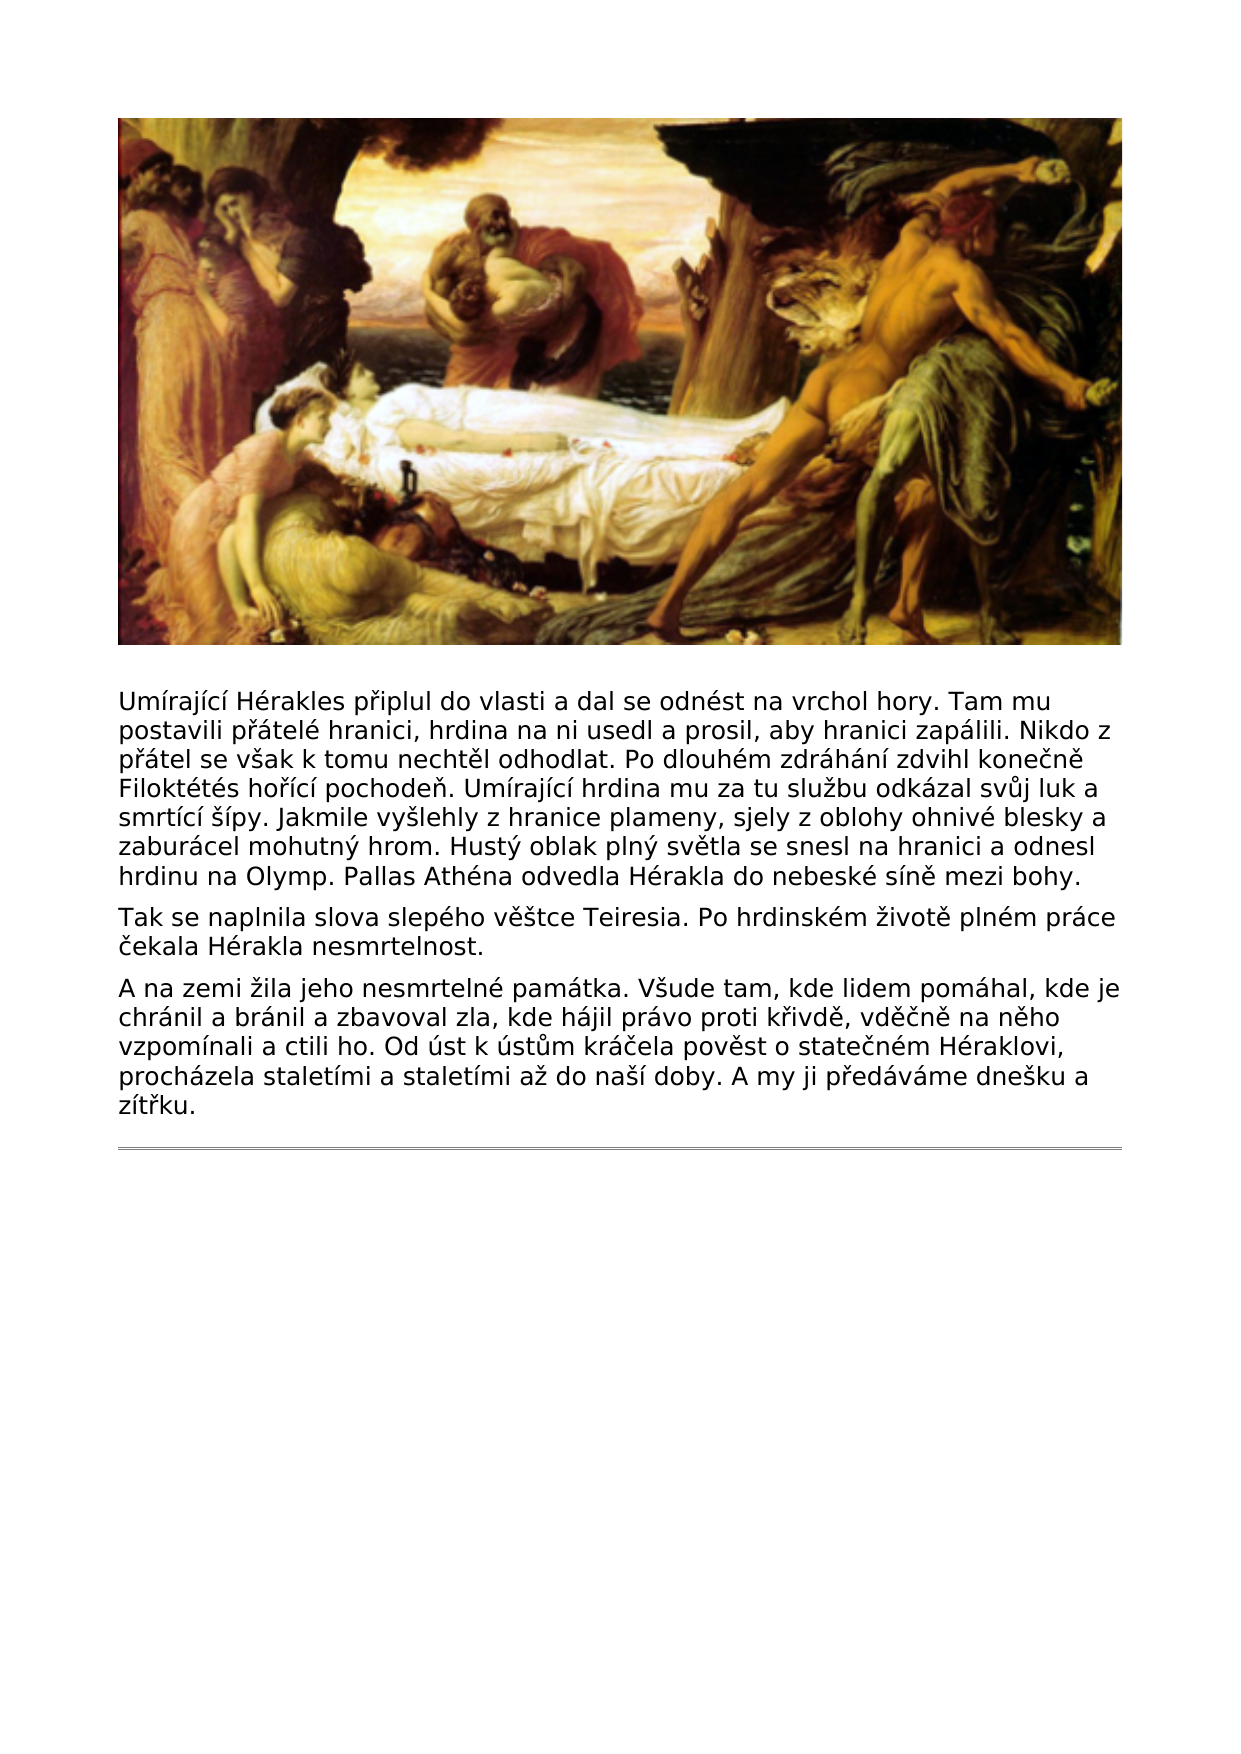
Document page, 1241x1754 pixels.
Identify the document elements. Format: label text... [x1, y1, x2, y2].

text Tak se naplnila slova slepého věštce Teiresia. Po hrdinském životě plném práce čekala Hérakla nesmrtelnost. [118, 903, 1122, 962]
picture [118, 118, 1123, 645]
text Umírající Hérakles připlul do vlasti a dal se odnést na vrchol hory. Tam mu postavili přátelé hranici, hrdina na ni usedl a prosil, aby hranici zapálili. Nikdo z přátel se však k tomu nechtěl odhodlat. Po dlouhém zdráhání zdvihl konečně Filoktétés hořící pochodeň. Umírající hrdina mu za tu službu odkázal svůj luk a smrtící šípy. Jakmile vyšlehly z hranice plameny, sjely z oblohy ohnivé blesky a zaburácel mohutný hrom. Hustý oblak plný světla se snesl na hranici a odnesl hrdinu na Olymp. Pallas Athéna odvedla Hérakla do nebeské síně mezi bohy. [118, 687, 1122, 891]
text A na zemi žila jeho nesmrtelné památka. Všude tam, kde lidem pomáhal, kde je chránil a bránil a zbavoval zla, kde hájil právo proti křivdě, vděčně na něho vzpomínali a ctili ho. Od úst k ústům kráčela pověst o statečném Héraklovi, procházela staletími a staletími až do naší doby. A my ji předáváme dnešku a zítřku.﻿ [118, 974, 1122, 1120]
